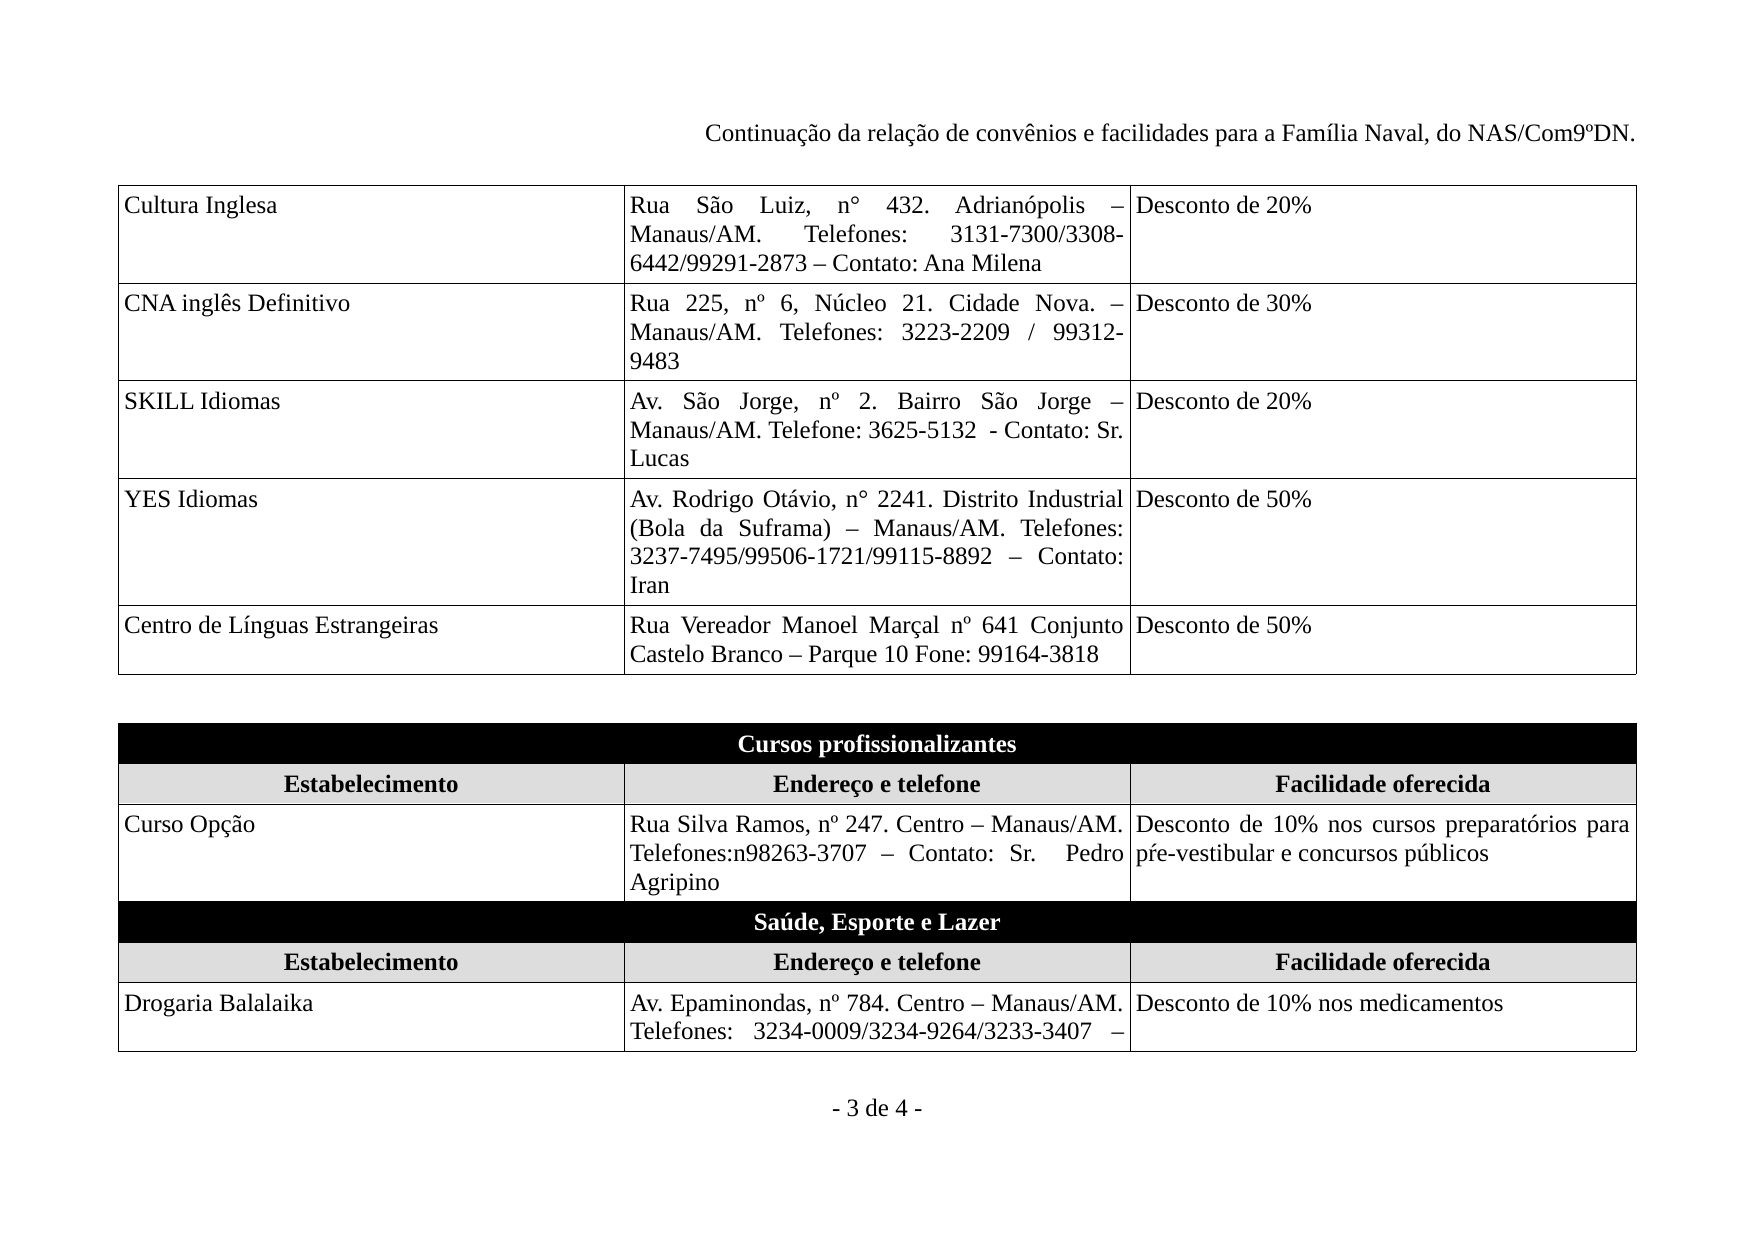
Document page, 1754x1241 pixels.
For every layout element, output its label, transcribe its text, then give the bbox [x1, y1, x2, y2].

table_cell Rua Vereador Manoel Marçal nº 641 Conjunto Castelo Branco – Parque 10 Fone: 99164-3818 [625, 606, 1130, 674]
table_cell Estabelecimento [119, 943, 624, 982]
table_cell Desconto de 10% nos cursos preparatórios para pŕe-vestibular e concursos públicos [1131, 805, 1636, 901]
table_cell Desconto de 50% [1131, 479, 1636, 604]
table_cell YES Idiomas [119, 479, 624, 604]
table_cell Facilidade oferecida [1131, 943, 1636, 982]
table_cell Desconto de 20% [1131, 186, 1636, 282]
table_cell Cultura Inglesa [119, 186, 624, 282]
table_header Cursos profissionalizantes [119, 724, 1636, 763]
table_cell Rua Silva Ramos, nº 247. Centro – Manaus/AM. Telefones:n98263-3707 – Contato: Sr. Pedro Agripino [625, 805, 1130, 901]
table_cell Desconto de 50% [1131, 606, 1636, 674]
table_cell Av. Epaminondas, nº 784. Centro – Manaus/AM. Telefones: 3234-0009/3234-9264/3233-3407 – [625, 983, 1130, 1051]
table_cell Desconto de 10% nos medicamentos [1131, 983, 1636, 1051]
table_cell Rua 225, nº 6, Núcleo 21. Cidade Nova. – Manaus/AM. Telefones: 3223-2209 / 99312-9483 [625, 284, 1130, 380]
table_cell Av. Rodrigo Otávio, n° 2241. Distrito Industrial (Bola da Suframa) – Manaus/AM. Telefones: 3237-7495/99506-1721/99115-8892 – Contato: Iran [625, 479, 1130, 604]
table_cell Rua São Luiz, n° 432. Adrianópolis – Manaus/AM. Telefones: 3131-7300/3308-6442/99291-2873 – Contato: Ana Milena [625, 186, 1130, 282]
table_cell Curso Opção [119, 805, 624, 901]
table_cell Facilidade oferecida [1131, 764, 1636, 803]
table_cell Desconto de 20% [1131, 381, 1636, 478]
table_cell SKILL Idiomas [119, 381, 624, 478]
table_cell Desconto de 30% [1131, 284, 1636, 380]
table_cell Av. São Jorge, nº 2. Bairro São Jorge – Manaus/AM. Telefone: 3625-5132 - Contato: Sr. Lucas [625, 381, 1130, 478]
table_header Saúde, Esporte e Lazer [119, 902, 1636, 942]
table_cell Estabelecimento [119, 764, 624, 803]
table_cell CNA inglês Definitivo [119, 284, 624, 380]
table_cell Drogaria Balalaika [119, 983, 624, 1051]
table_cell Endereço e telefone [625, 943, 1130, 982]
table_cell Endereço e telefone [625, 764, 1130, 803]
table_cell Centro de Línguas Estrangeiras [119, 606, 624, 674]
